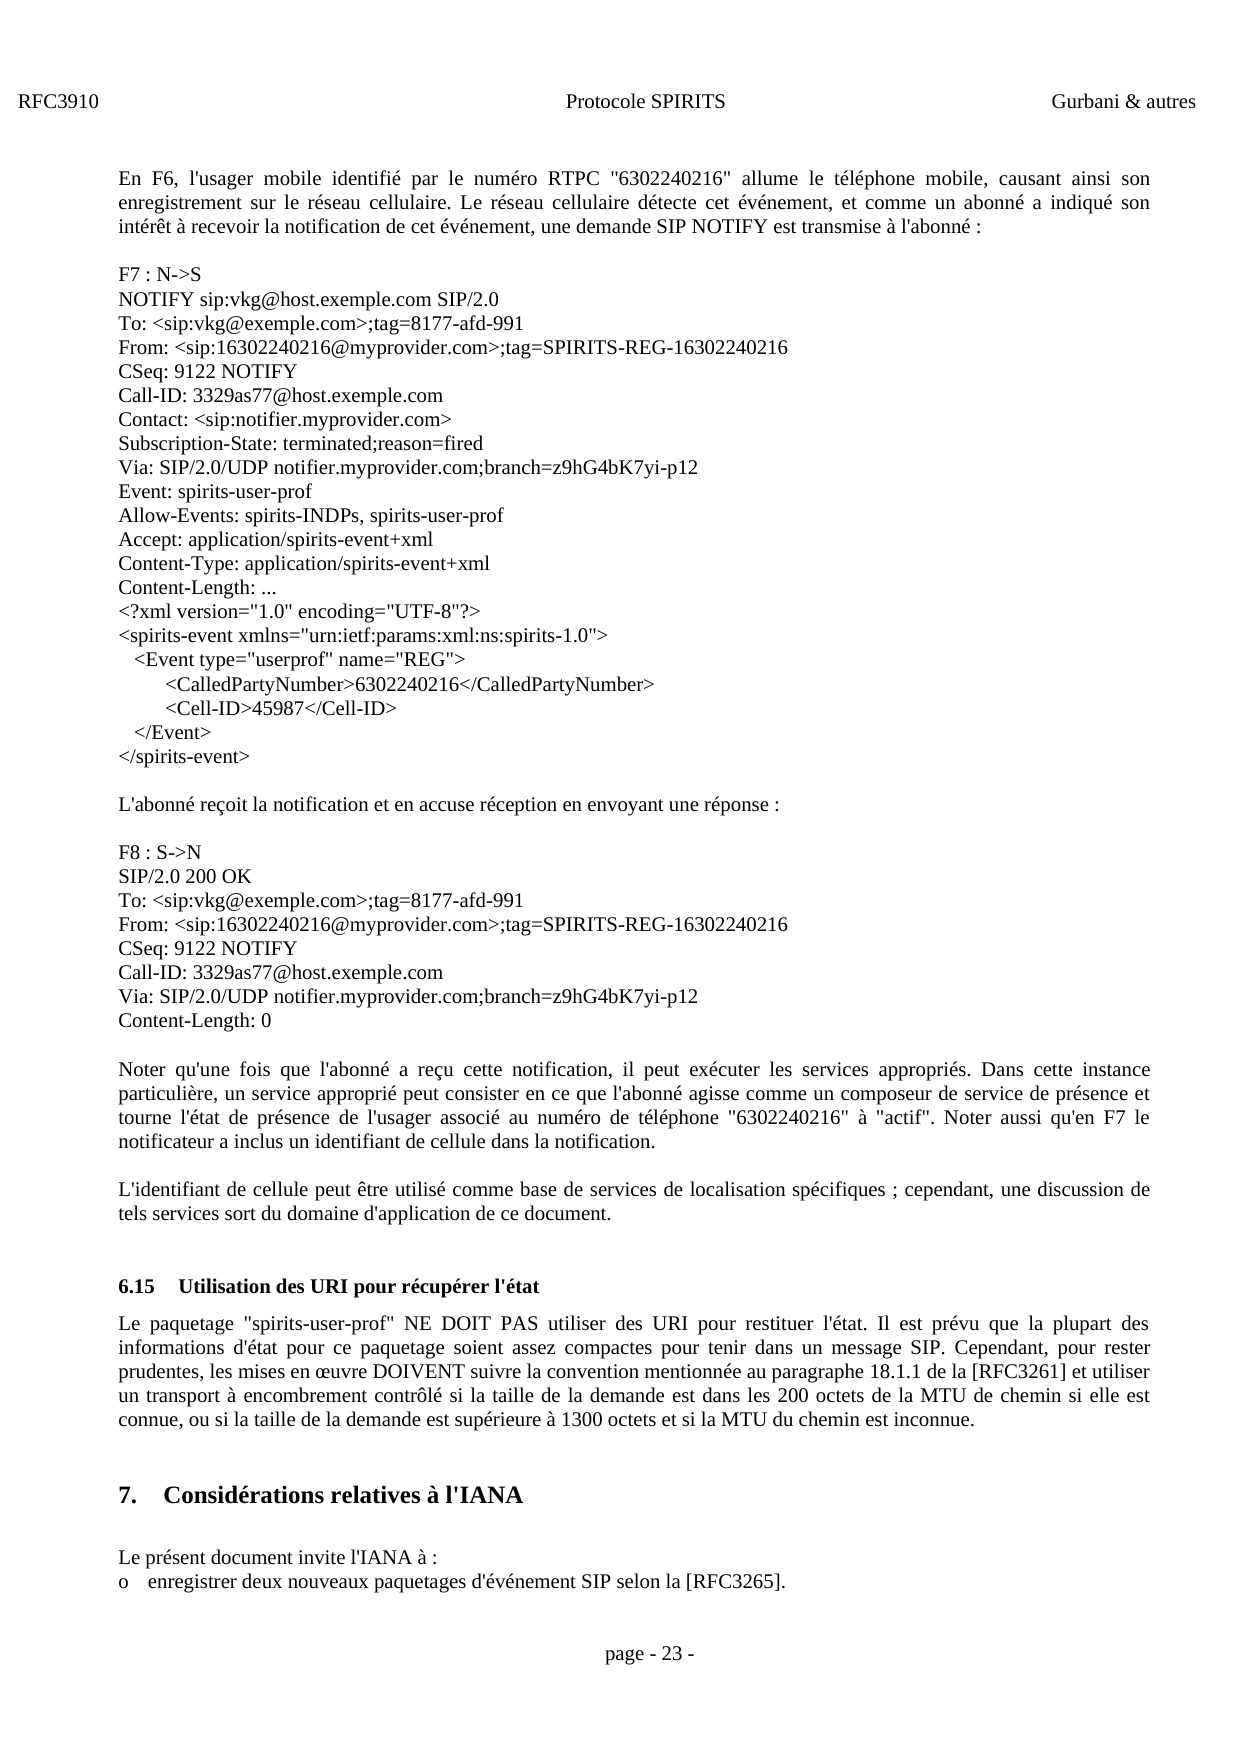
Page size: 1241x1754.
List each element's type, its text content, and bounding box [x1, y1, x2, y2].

text Le présent document invite l'IANA à : [118, 1545, 1152, 1569]
text To: <sip:vkg@exemple.com>;tag=8177-afd-991 [118, 311, 1152, 334]
text Event: spirits-user-prof [118, 479, 1152, 503]
subtitle 7. Considérations relatives à l'IANA [118, 1480, 1152, 1509]
text <Event type="userprof" name="REG"> [118, 647, 1152, 671]
text Call-ID: 3329as77@host.exemple.com [118, 960, 1152, 984]
text From: <sip:16302240216@myprovider.com>;tag=SPIRITS-REG-16302240216 [118, 912, 1152, 936]
text Subscription-State: terminated;reason=fired [118, 431, 1152, 455]
text <spirits-event xmlns="urn:ietf:params:xml:ns:spirits-1.0"> [118, 623, 1152, 647]
text From: <sip:16302240216@myprovider.com>;tag=SPIRITS-REG-16302240216 [118, 334, 1152, 359]
text F8 : S->N [118, 840, 1152, 864]
text L'identifiant de cellule peut être utilisé comme base de services de localisation spécifiques ; cependant, une discussion de tels services sort du domaine d'application de ce document. [118, 1177, 1152, 1225]
text Contact: <sip:notifier.myprovider.com> [118, 407, 1152, 431]
text Noter qu'une fois que l'abonné a reçu cette notification, il peut exécuter les services appropriés. Dans cette instance particulière, un service approprié peut consister en ce que l'abonné agisse comme un composeur de service de présence et tourne l'état de présence de l'usager associé au numéro de téléphone "6302240216" à "actif". Noter aussi qu'en F7 le notificateur a inclus un identifiant de cellule dans la notification. [118, 1056, 1152, 1153]
text To: <sip:vkg@exemple.com>;tag=8177-afd-991 [118, 888, 1152, 912]
text Content-Length: ... [118, 575, 1152, 599]
text </Event> [118, 719, 1152, 744]
text <CalledPartyNumber>6302240216</CalledPartyNumber> [118, 671, 1152, 696]
text Via: SIP/2.0/UDP notifier.myprovider.com;branch=z9hG4bK7yi-p12 [118, 984, 1152, 1008]
text <?xml version="1.0" encoding="UTF-8"?> [118, 599, 1152, 623]
text <Cell-ID>45987</Cell-ID> [118, 696, 1152, 719]
text CSeq: 9122 NOTIFY [118, 936, 1152, 960]
text Content-Length: 0 [118, 1008, 1152, 1032]
subtitle 6.15 Utilisation des URI pour récupérer l'état [118, 1274, 1152, 1298]
text Call-ID: 3329as77@host.exemple.com [118, 383, 1152, 407]
text Le paquetage "spirits-user-prof" NE DOIT PAS utiliser des URI pour restituer l'état. Il est prévu que la plupart des informations d'état pour ce paquetage soient assez compactes pour tenir dans un message SIP. Cependant, pour rester prudentes, les mises en œuvre DOIVENT suivre la convention mentionnée au paragraphe 18.1.1 de la [RFC3261] et utiliser un transport à encombrement contrôlé si la taille de la demande est dans les 200 octets de la MTU de chemin si elle est connue, ou si la taille de la demande est supérieure à 1300 octets et si la MTU du chemin est inconnue. [118, 1311, 1152, 1431]
text CSeq: 9122 NOTIFY [118, 359, 1152, 383]
text </spirits-event> [118, 744, 1152, 768]
text Allow-Events: spirits-INDPs, spirits-user-prof [118, 503, 1152, 527]
text SIP/2.0 200 OK [118, 864, 1152, 888]
text L'abonné reçoit la notification et en accuse réception en envoyant une réponse : [118, 792, 1152, 816]
text En F6, l'usager mobile identifié par le numéro RTPC "6302240216" allume le téléphone mobile, causant ainsi son enregistrement sur le réseau cellulaire. Le réseau cellulaire détecte cet événement, et comme un abonné a indiqué son intérêt à recevoir la notification de cet événement, une demande SIP NOTIFY est transmise à l'abonné : [118, 166, 1152, 238]
text o enregistrer deux nouveaux paquetages d'événement SIP selon la [RFC3265]. [118, 1569, 1152, 1593]
text Via: SIP/2.0/UDP notifier.myprovider.com;branch=z9hG4bK7yi-p12 [118, 455, 1152, 479]
text F7 : N->S [118, 262, 1152, 286]
text NOTIFY sip:vkg@host.exemple.com SIP/2.0 [118, 286, 1152, 311]
text Accept: application/spirits-event+xml [118, 527, 1152, 551]
text Content-Type: application/spirits-event+xml [118, 551, 1152, 575]
